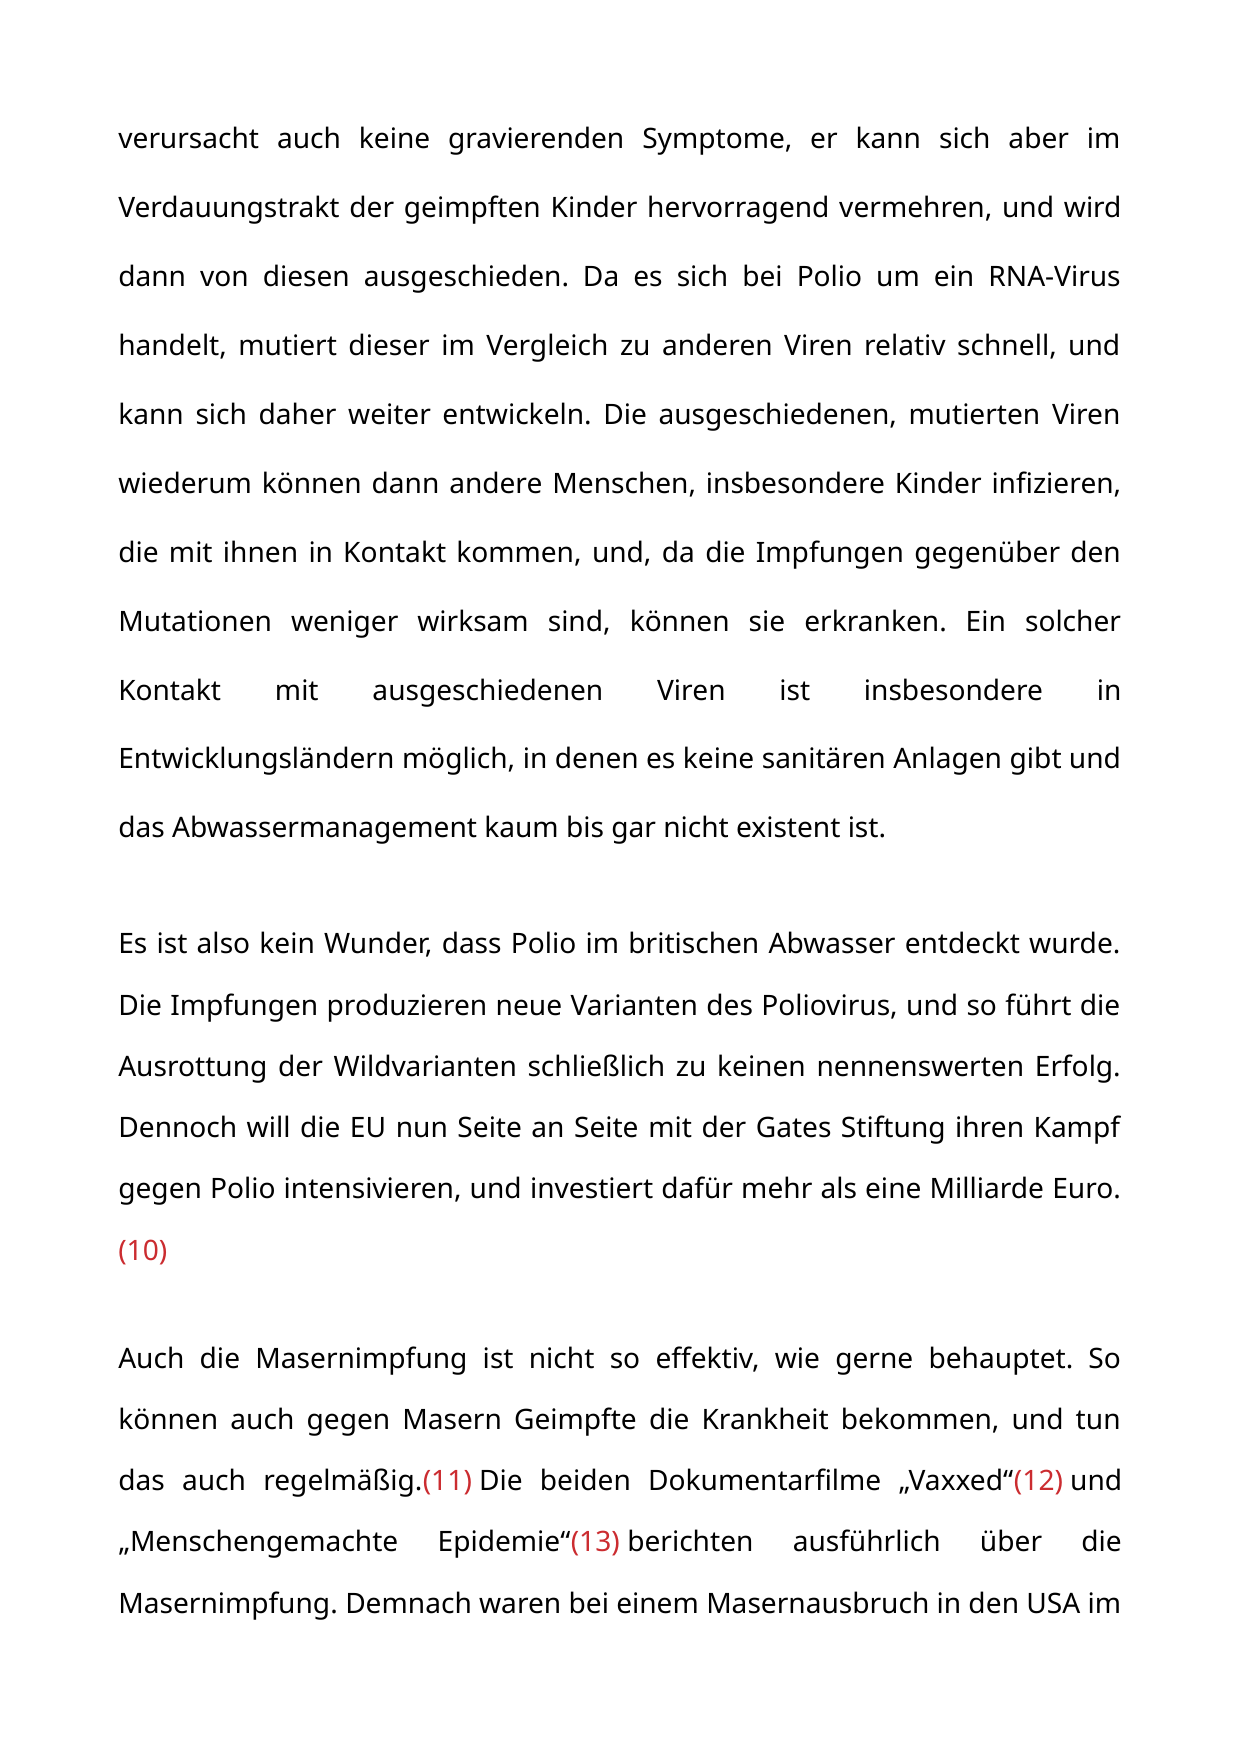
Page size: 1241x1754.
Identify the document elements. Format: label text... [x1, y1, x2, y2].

text verursacht auch keine gravierenden Symptome, er kann sich aber im Verdauungstrakt der geimpften Kinder hervorragend vermehren, und wird dann von diesen ausgeschieden. Da es sich bei Polio um ein RNA-Virus handelt, mutiert dieser im Vergleich zu anderen Viren relativ schnell, und kann sich daher weiter entwickeln. Die ausgeschiedenen, mutierten Viren wiederum können dann andere Menschen, insbesondere Kinder infizieren, die mit ihnen in Kontakt kommen, und, da die Impfungen gegenüber den Mutationen weniger wirksam sind, können sie erkranken. Ein solcher Kontakt mit ausgeschiedenen Viren ist insbesondere in Entwicklungsländern möglich, in denen es keine sanitären Anlagen gibt und das Abwassermanagement kaum bis gar nicht existent ist. [118, 118, 1122, 846]
text Auch die Masernimpfung ist nicht so effektiv, wie gerne behauptet. So können auch gegen Masern Geimpfte die Krankheit bekommen, und tun das auch regelmäßig.(11) Die beiden Dokumentarfilme „Vaxxed“(12) und „Menschengemachte Epidemie“(13) berichten ausführlich über die Masernimpfung. Demnach waren bei einem Masernausbruch in den USA im [118, 1338, 1122, 1621]
text Es ist also kein Wunder, dass Polio im britischen Abwasser entdeckt wurde. Die Impfungen produzieren neue Varianten des Poliovirus, und so führt die Ausrottung der Wildvarianten schließlich zu keinen nennenswerten Erfolg. Dennoch will die EU nun Seite an Seite mit der Gates Stiftung ihren Kampf gegen Polio intensivieren, und investiert dafür mehr als eine Milliarde Euro.(10) [118, 923, 1122, 1268]
